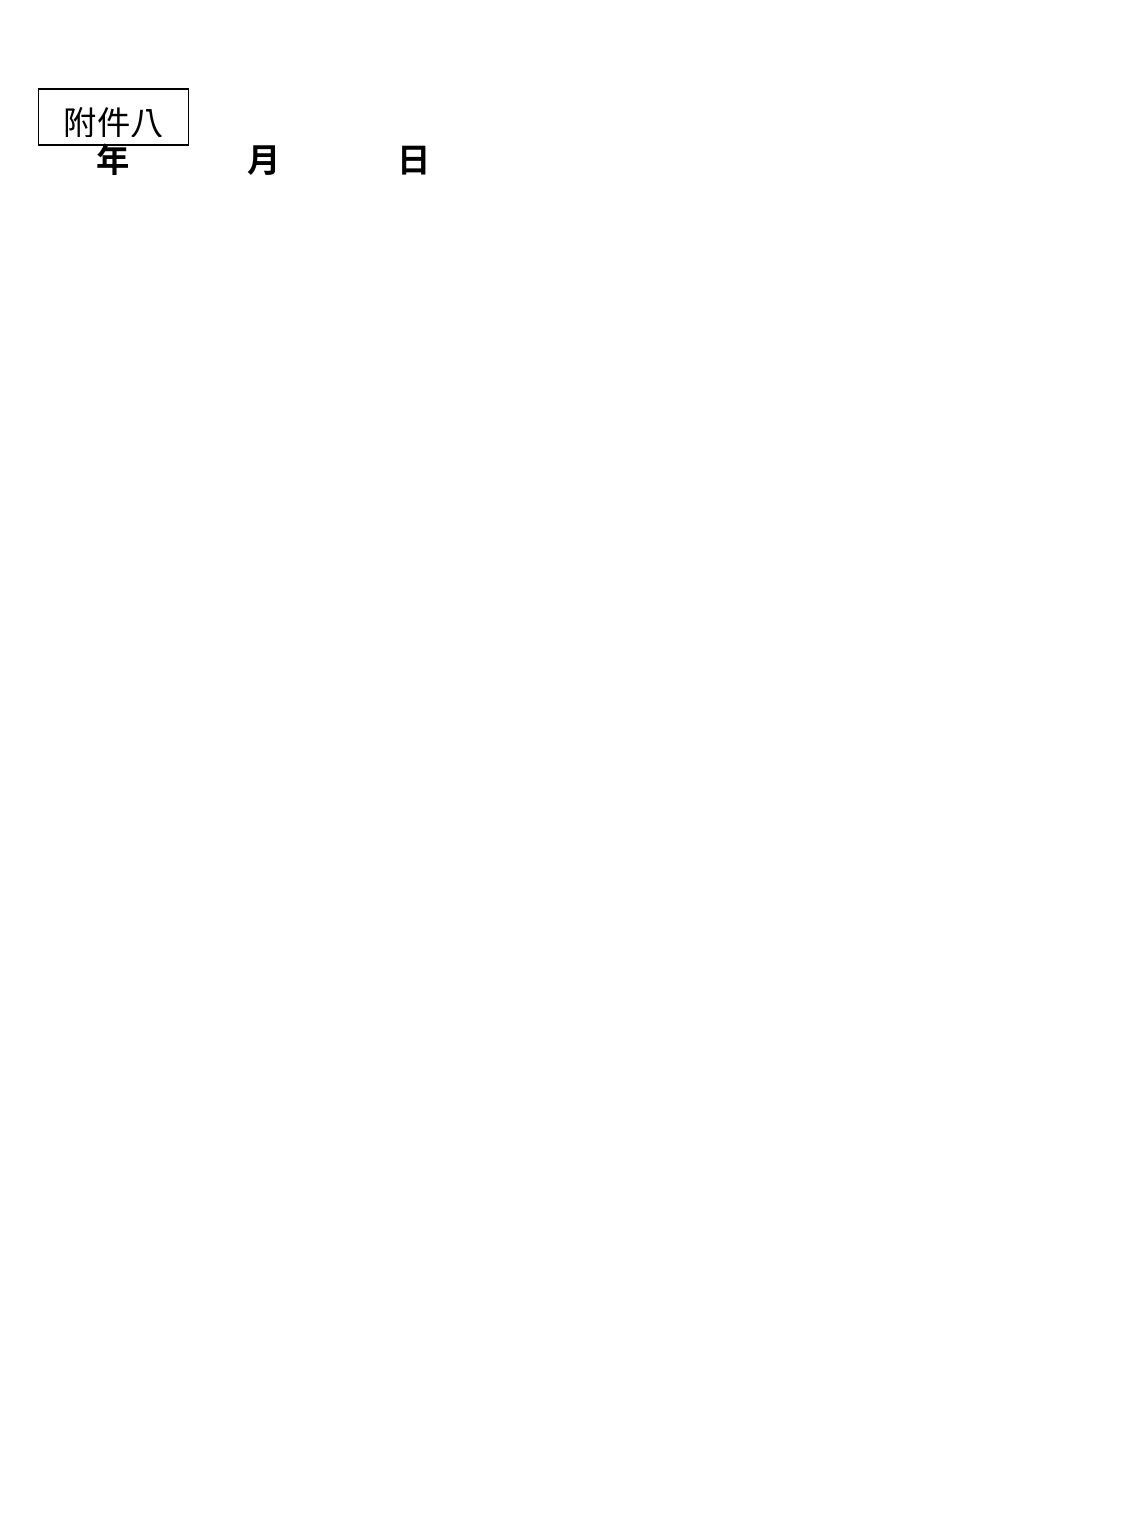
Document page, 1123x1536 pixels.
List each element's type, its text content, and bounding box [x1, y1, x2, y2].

text 實施期程： 年 月 日至 年 月 日 [97, 120, 1026, 195]
